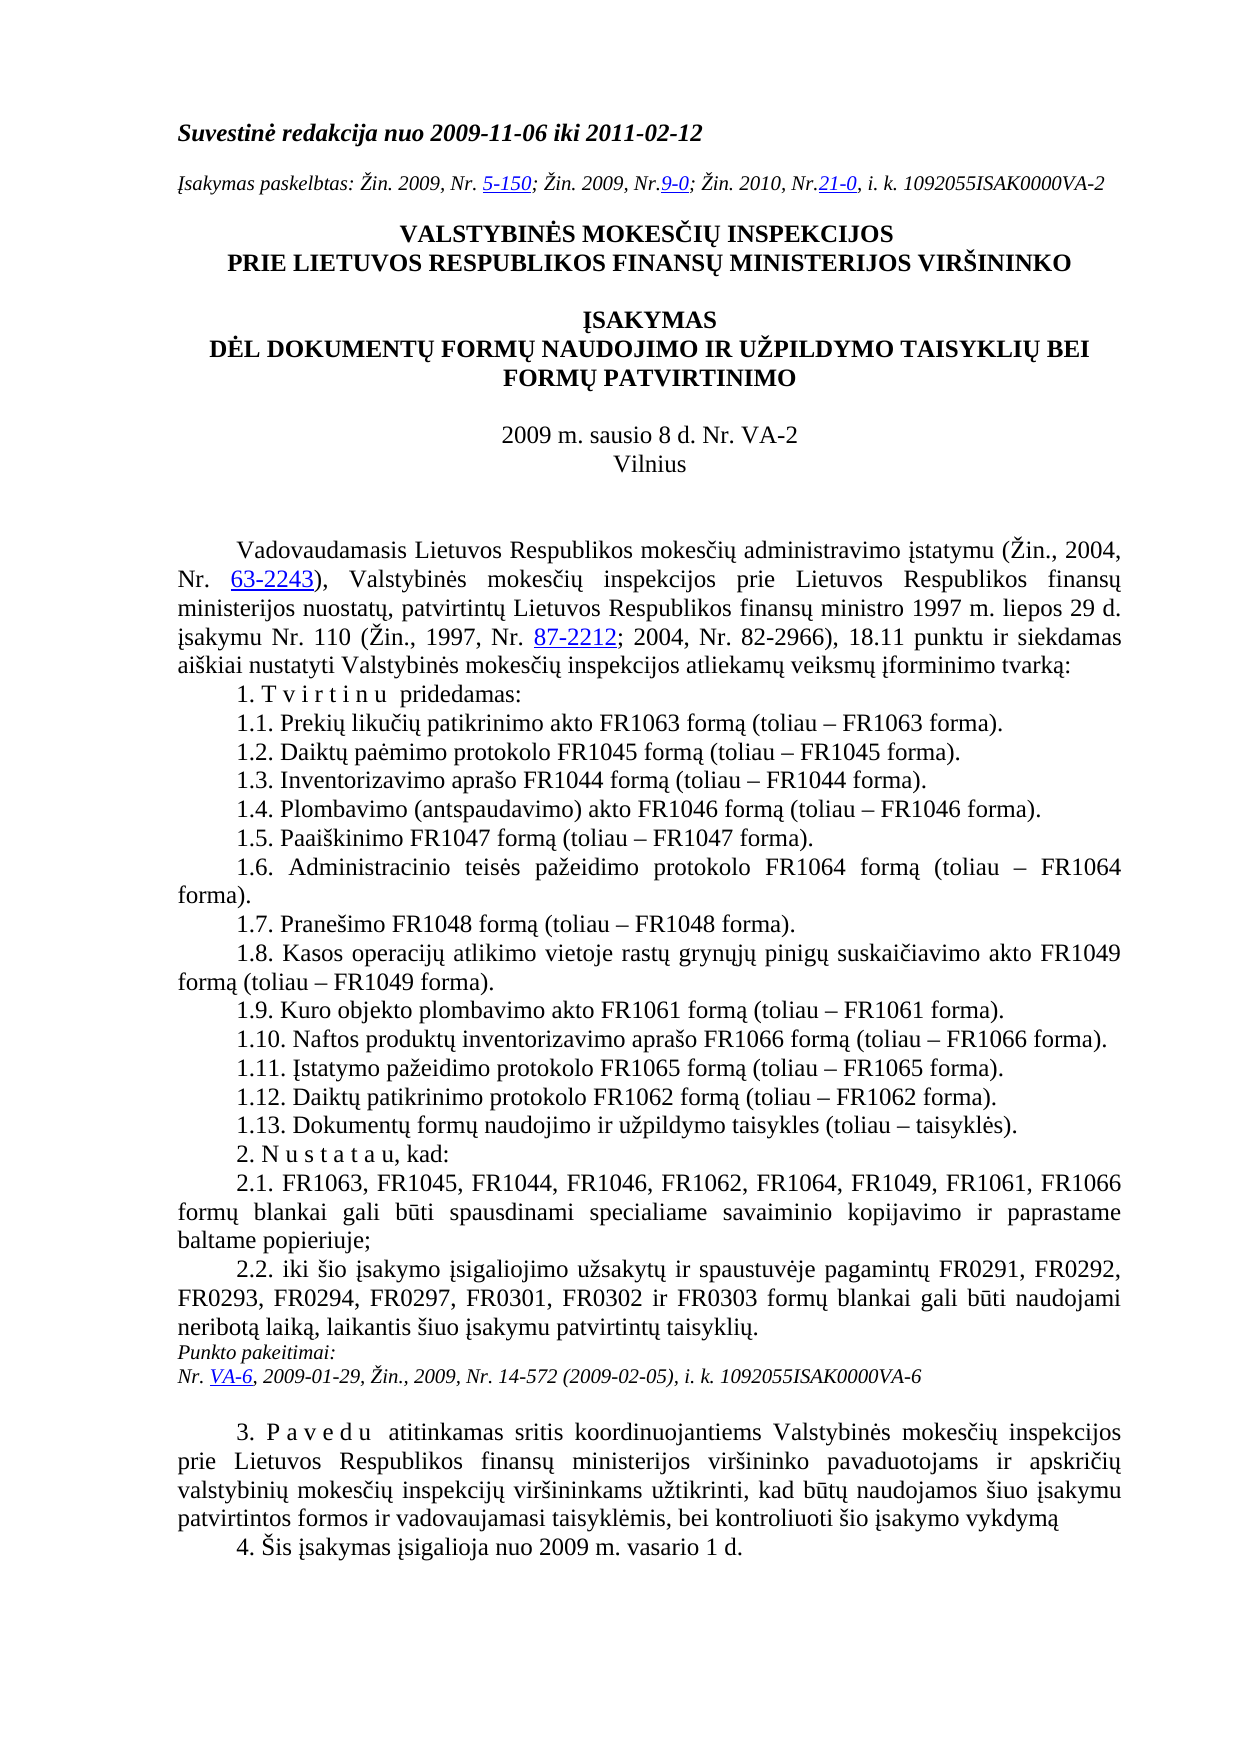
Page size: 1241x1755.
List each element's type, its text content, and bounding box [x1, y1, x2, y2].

text 2.1. FR1063, FR1045, FR1044, FR1046, FR1062, FR1064, FR1049, FR1061, FR1066 formų blankai gali būti spausdinami specialiame savaiminio kopijavimo ir paprastame baltame popieriuje; [177, 1168, 1122, 1254]
text 1.3. Inventorizavimo aprašo FR1044 formą (toliau – FR1044 forma). [177, 765, 1122, 794]
text 2.2. iki šio įsakymo įsigaliojimo užsakytų ir spaustuvėje pagamintų FR0291, FR0292, FR0293, FR0294, FR0297, FR0301, FR0302 ir FR0303 formų blankai gali būti naudojami neribotą laiką, laikantis šiuo įsakymu patvirtintų taisyklių. [177, 1254, 1122, 1340]
text Vadovaudamasis Lietuvos Respublikos mokesčių administravimo įstatymu (Žin., 2004, Nr. 63-2243), Valstybinės mokesčių inspekcijos prie Lietuvos Respublikos finansų ministerijos nuostatų, patvirtintų Lietuvos Respublikos finansų ministro 1997 m. liepos 29 d. įsakymu Nr. 110 (Žin., 1997, Nr. 87-2212; 2004, Nr. 82-2966), 18.11 punktu ir siekdamas aiškiai nustatyti Valstybinės mokesčių inspekcijos atliekamų veiksmų įforminimo tvarką: [177, 535, 1122, 679]
text 1.6. Administracinio teisės pažeidimo protokolo FR1064 formą (toliau – FR1064 forma). [177, 852, 1122, 909]
text Suvestinė redakcija nuo 2009-11-06 iki 2011-02-12 [177, 118, 1122, 147]
text 2. Nustatau, kad: [177, 1139, 1122, 1168]
text Nr. VA-6, 2009-01-29, Žin., 2009, Nr. 14-572 (2009-02-05), i. k. 1092055ISAK0000VA-6 [177, 1364, 1122, 1388]
text ĮSAKYMAS [177, 305, 1122, 334]
text 1.11. Įstatymo pažeidimo protokolo FR1065 formą (toliau – FR1065 forma). [177, 1053, 1122, 1082]
text 3. Pavedu atitinkamas sritis koordinuojantiems Valstybinės mokesčių inspekcijos prie Lietuvos Respublikos finansų ministerijos viršininko pavaduotojams ir apskričių valstybinių mokesčių inspekcijų viršininkams užtikrinti, kad būtų naudojamos šiuo įsakymu patvirtintos formos ir vadovaujamasi taisyklėmis, bei kontroliuoti šio įsakymo vykdymą [177, 1417, 1122, 1532]
text VALSTYBINĖS MOKESČIŲ INSPEKCIJOS [177, 219, 1122, 248]
text PRIE LIETUVOS RESPUBLIKOS FINANSŲ MINISTERIJOS VIRŠININKO [177, 248, 1122, 277]
text Punkto pakeitimai: [177, 1340, 1122, 1364]
text Įsakymas paskelbtas: Žin. 2009, Nr. 5-150; Žin. 2009, Nr.9-0; Žin. 2010, Nr.21-0, i. k. 1092055ISAK0000VA-2 [177, 171, 1122, 195]
text Vilnius [177, 449, 1122, 478]
text 4. Šis įsakymas įsigalioja nuo 2009 m. vasario 1 d. [177, 1532, 1122, 1561]
text 1.10. Naftos produktų inventorizavimo aprašo FR1066 formą (toliau – FR1066 forma). [177, 1024, 1122, 1053]
text DĖL DOKUMENTŲ FORMŲ NAUDOJIMO IR UŽPILDYMO TAISYKLIŲ BEI FORMŲ PATVIRTINIMO [177, 334, 1122, 392]
text 1.13. Dokumentų formų naudojimo ir užpildymo taisykles (toliau – taisyklės). [177, 1110, 1122, 1139]
text 1.8. Kasos operacijų atlikimo vietoje rastų grynųjų pinigų suskaičiavimo akto FR1049 formą (toliau – FR1049 forma). [177, 938, 1122, 995]
text 1. Tvirtinu pridedamas: [177, 679, 1122, 708]
text 1.1. Prekių likučių patikrinimo akto FR1063 formą (toliau – FR1063 forma). [177, 708, 1122, 737]
text 1.4. Plombavimo (antspaudavimo) akto FR1046 formą (toliau – FR1046 forma). [177, 794, 1122, 823]
text 1.5. Paaiškinimo FR1047 formą (toliau – FR1047 forma). [177, 823, 1122, 852]
text 1.9. Kuro objekto plombavimo akto FR1061 formą (toliau – FR1061 forma). [177, 995, 1122, 1024]
text 1.2. Daiktų paėmimo protokolo FR1045 formą (toliau – FR1045 forma). [177, 737, 1122, 765]
text 2009 m. sausio 8 d. Nr. VA-2 [177, 420, 1122, 449]
text 1.7. Pranešimo FR1048 formą (toliau – FR1048 forma). [177, 909, 1122, 938]
text 1.12. Daiktų patikrinimo protokolo FR1062 formą (toliau – FR1062 forma). [177, 1082, 1122, 1110]
